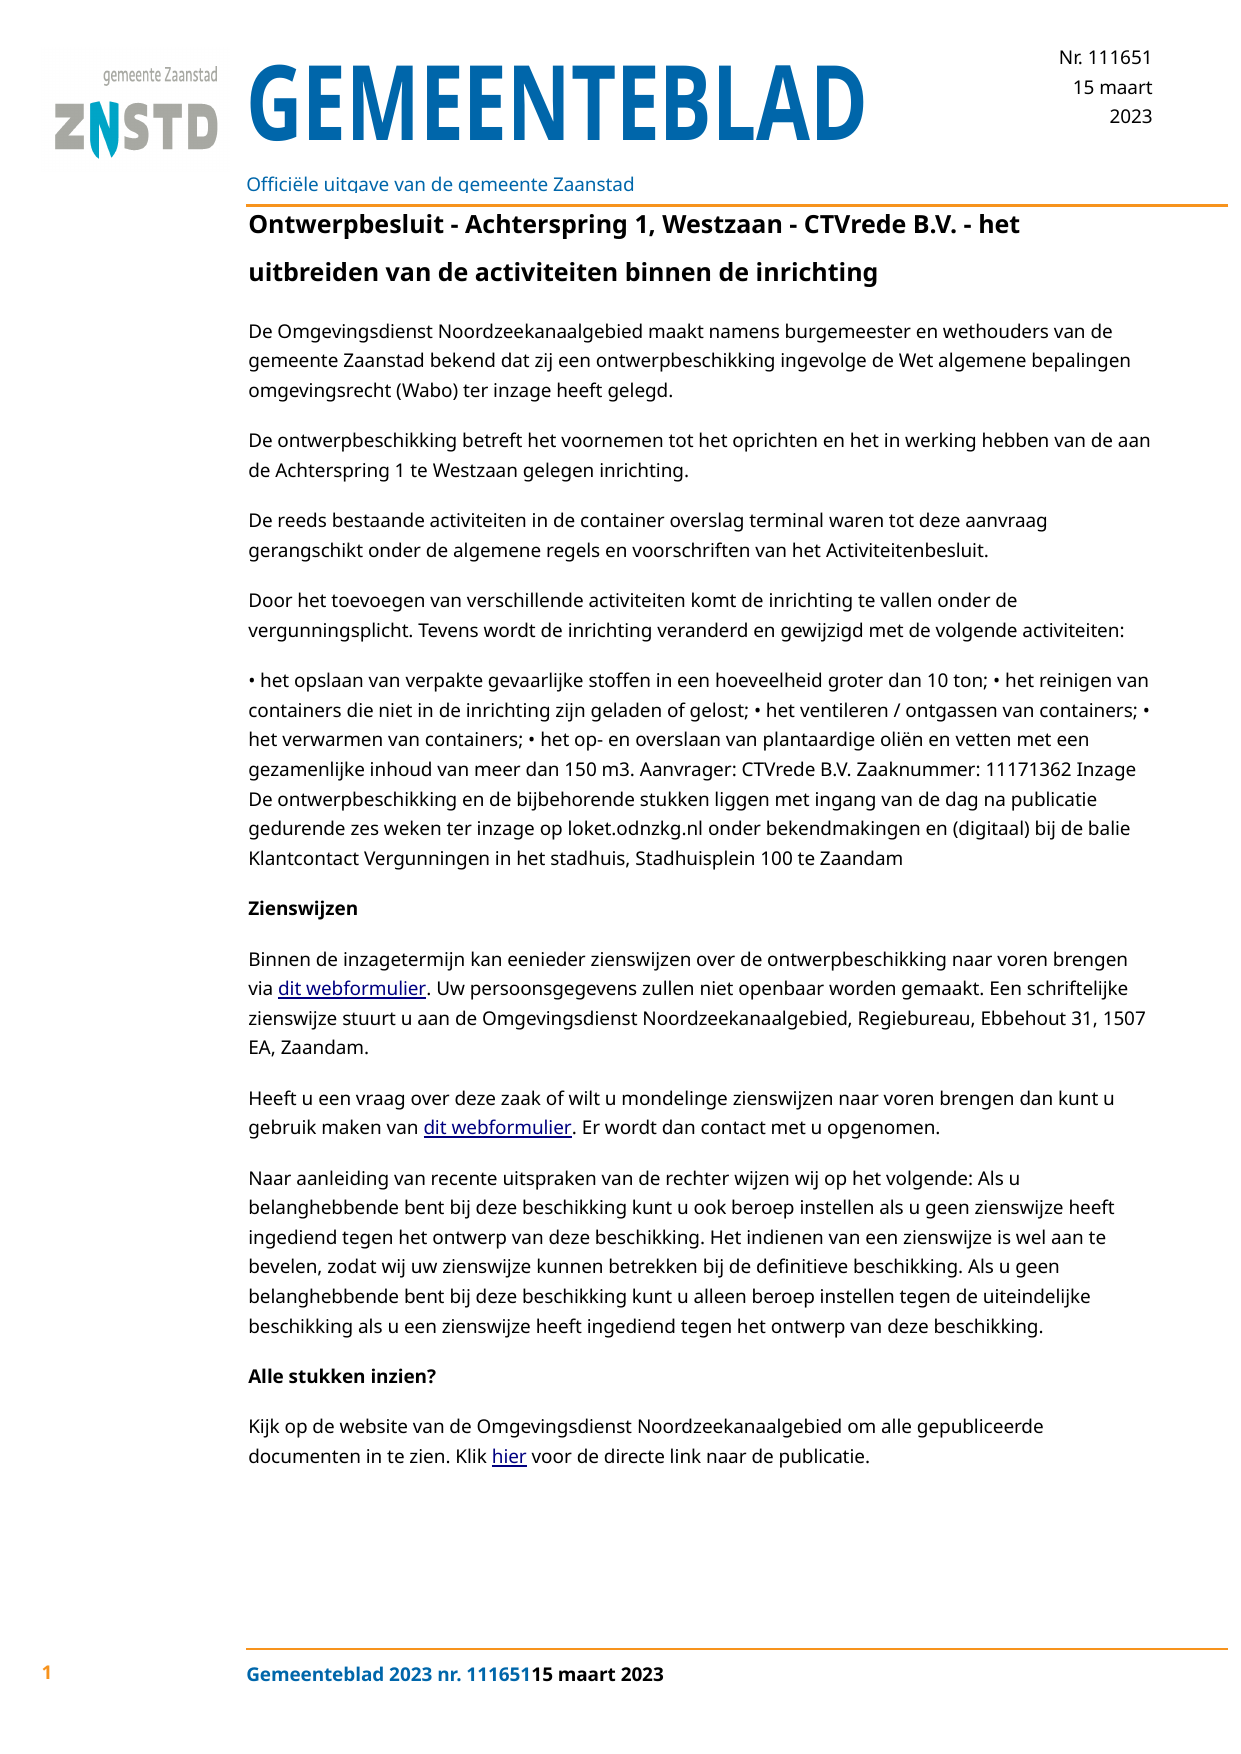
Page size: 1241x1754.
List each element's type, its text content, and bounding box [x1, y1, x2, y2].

text De Omgevingsdienst Noordzeekanaalgebied maakt namens burgemeester en wethouders van de gemeente Zaanstad bekend dat zij een ontwerpbeschikking ingevolge de Wet algemene bepalingen omgevingsrecht (Wabo) ter inzage heeft gelegd. [248, 318, 1152, 403]
text De reeds bestaande activiteiten in de container overslag terminal waren tot deze aanvraag gerangschikt onder de algemene regels en voorschriften van het Activiteitenbesluit. [248, 507, 1152, 563]
text De ontwerpbeschikking betreft het voornemen tot het oprichten en het in werking hebben van de aan de Achterspring 1 te Westzaan gelegen inrichting. [248, 427, 1152, 483]
text Naar aanleiding van recente uitspraken van de rechter wijzen wij op het volgende: Als u belanghebbende bent bij deze beschikking kunt u ook beroep instellen als u geen zienswijze heeft ingediend tegen het ontwerp van deze beschikking. Het indienen van een zienswijze is wel aan te bevelen, zodat wij uw zienswijze kunnen betrekken bij de definitieve beschikking. Als u geen belanghebbende bent bij deze beschikking kunt u alleen beroep instellen tegen de uiteindelijke beschikking als u een zienswijze heeft ingediend tegen het ontwerp van deze beschikking. [248, 1165, 1152, 1339]
text Ontwerpbesluit - Achterspring 1, Westzaan - CTVrede B.V. - het uitbreiden van de activiteiten binnen de inrichting [248, 207, 1152, 288]
text Door het toevoegen van verschillende activiteiten komt de inrichting te vallen onder de vergunningsplicht. Tevens wordt de inrichting veranderd en gewijzigd met de volgende activiteiten: [248, 587, 1152, 643]
text Alle stukken inzien? [248, 1363, 1152, 1389]
text Binnen de inzagetermijn kan eenieder zienswijzen over de ontwerpbeschikking naar voren brengen via dit webformulier. Uw persoonsgegevens zullen niet openbaar worden gemaakt. Een schriftelijke zienswijze stuurt u aan de Omgevingsdienst Noordzeekanaalgebied, Regiebureau, Ebbehout 31, 1507 EA, Zaandam. [248, 946, 1152, 1060]
text Zienswijzen [248, 895, 1152, 921]
text Heeft u een vraag over deze zaak of wilt u mondelinge zienswijzen naar voren brengen dan kunt u gebruik maken van dit webformulier. Er wordt dan contact met u opgenomen. [248, 1085, 1152, 1140]
text Kijk op de website van de Omgevingsdienst Noordzeekanaalgebied om alle gepubliceerde documenten in te zien. Klik hier voor de directe link naar de publicatie. [248, 1414, 1152, 1469]
picture [41, 47, 231, 172]
text • het opslaan van verpakte gevaarlijke stoffen in een hoeveelheid groter dan 10 ton; • het reinigen van containers die niet in de inrichting zijn geladen of gelost; • het ventileren / ontgassen van containers; • het verwarmen van containers; • het op- en overslaan van plantaardige oliën en vetten met een gezamenlijke inhoud van meer dan 150 m3. Aanvrager: CTVrede B.V. Zaaknummer: 11171362 Inzage De ontwerpbeschikking en de bijbehorende stukken liggen met ingang van de dag na publicatie gedurende zes weken ter inzage op loket.odnzkg.nl onder bekendmakingen en (digitaal) bij de balie Klantcontact Vergunningen in het stadhuis, Stadhuisplein 100 te Zaandam [248, 667, 1152, 871]
